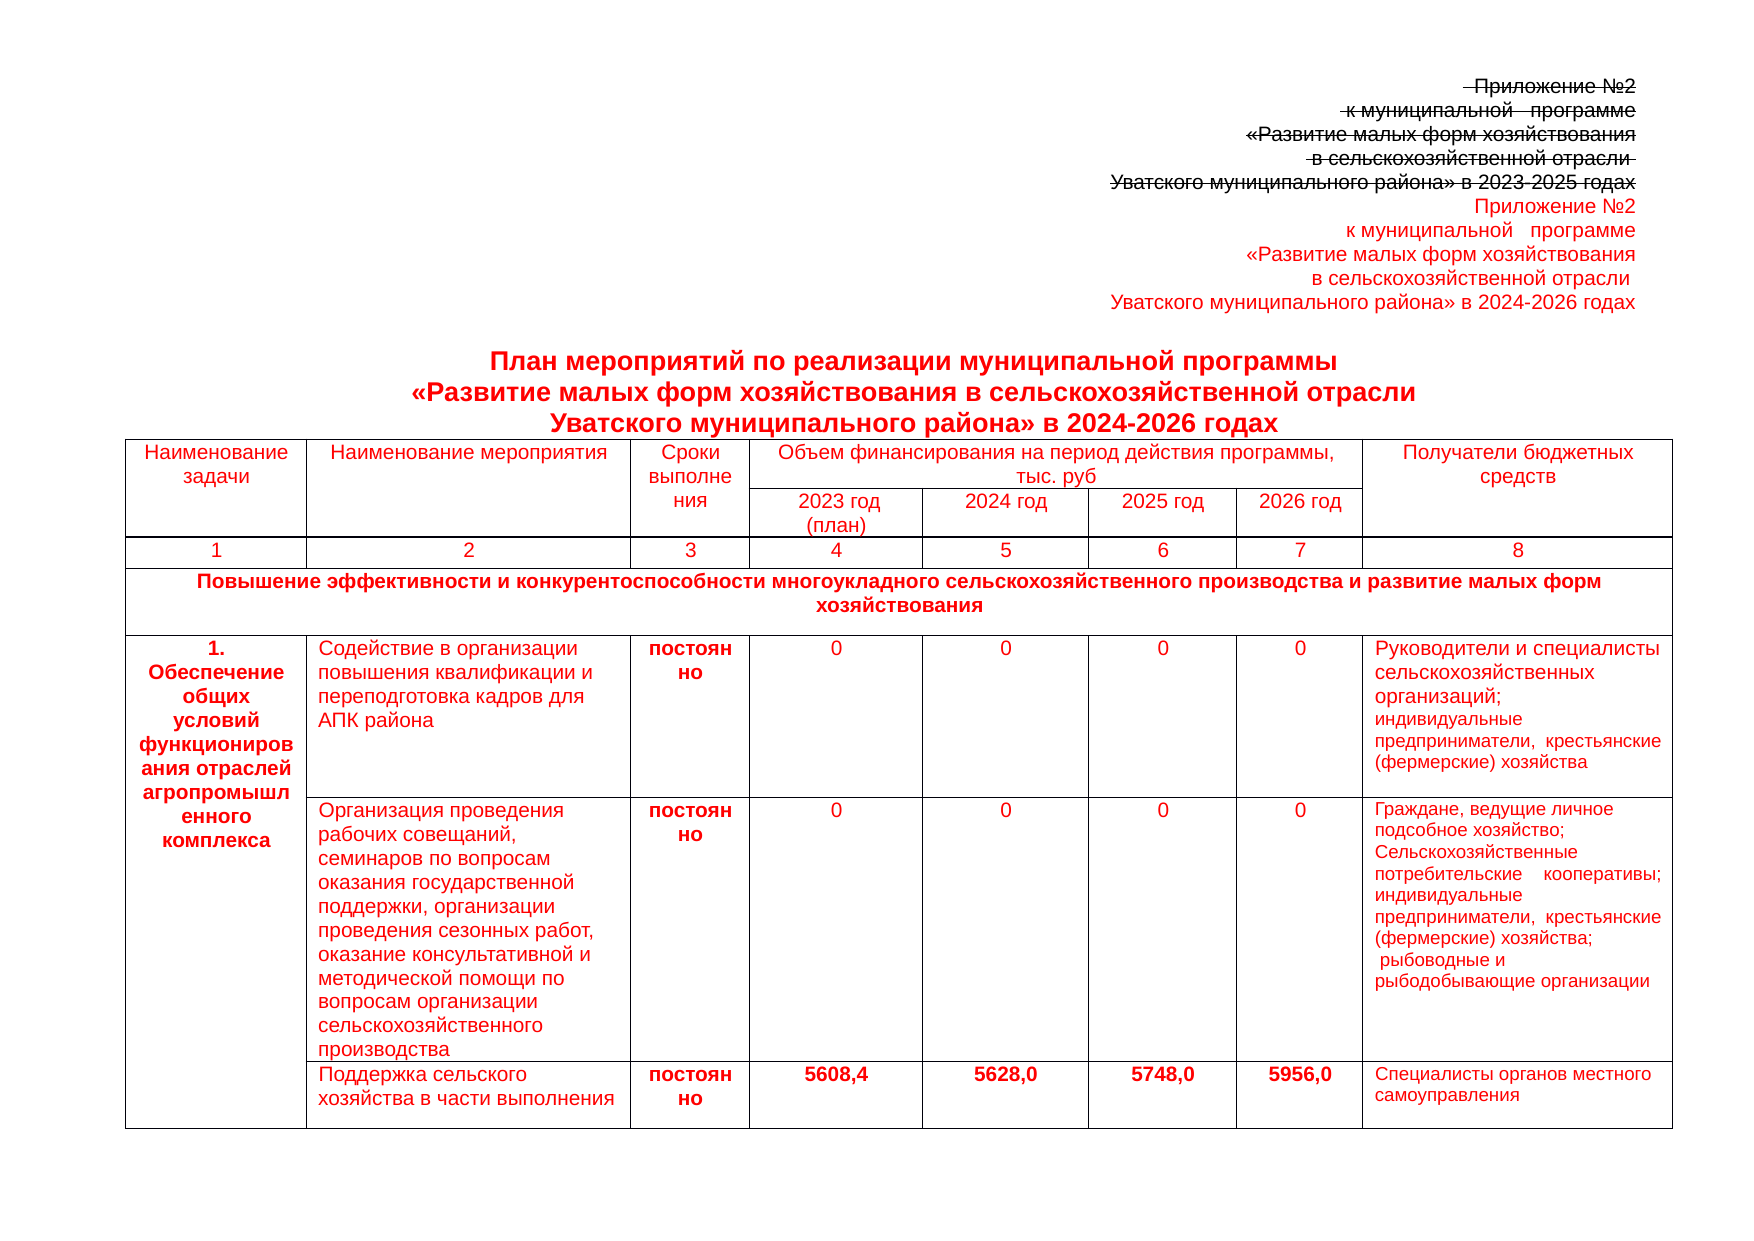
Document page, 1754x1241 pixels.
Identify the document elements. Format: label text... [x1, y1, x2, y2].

table_cell 5748,0 [1089, 1062, 1236, 1128]
table_header Сроки выполнения [631, 440, 749, 536]
table_cell постоянно [631, 1062, 749, 1128]
table_cell 8 [1363, 538, 1672, 568]
table_cell 2023 год (план) [750, 489, 922, 536]
table_cell 5628,0 [923, 1062, 1088, 1128]
table_cell Поддержка сельского хозяйства в части выполнения [307, 1062, 630, 1128]
table_cell Организация проведения рабочих совещаний, семинаров по вопросам оказания государственной поддержки, организации проведения сезонных работ, оказание консультативной и методической помощи по вопросам организации сельскохозяйственного производства [307, 798, 630, 1061]
table_cell 2 [307, 538, 630, 568]
table_cell 2024 год [923, 489, 1088, 536]
table_cell 7 [1237, 538, 1362, 568]
table_cell 1 [126, 538, 306, 568]
table_cell 0 [923, 636, 1088, 797]
table_cell 4 [750, 538, 922, 568]
table_cell Содействие в организации повышения квалификации и переподготовка кадров для АПК района [307, 636, 630, 797]
table_cell 0 [923, 798, 1088, 1061]
text Уватского муниципального района» в 2024-2026 годах [118, 407, 1636, 438]
text «Развитие малых форм хозяйствования в сельскохозяйственной отрасли [118, 376, 1636, 407]
table_cell 2026 год [1237, 489, 1362, 536]
table_cell 2025 год [1089, 489, 1236, 536]
table_cell постоянно [631, 798, 749, 1061]
table_cell 0 [750, 636, 922, 797]
table_cell 5 [923, 538, 1088, 568]
table_cell 0 [1089, 798, 1236, 1061]
table_cell 0 [750, 798, 922, 1061]
table_cell 5956,0 [1237, 1062, 1362, 1128]
table_cell Руководители и специалисты сельскохозяйственных организаций; индивидуальные предприниматели, крестьянские (фермерские) хозяйства [1363, 636, 1672, 797]
table_header Получатели бюджетных средств [1363, 440, 1672, 536]
table_cell 3 [631, 538, 749, 568]
table_cell 0 [1237, 636, 1362, 797]
table_header Объем финансирования на период действия программы, тыс. руб [750, 440, 1362, 487]
table_cell 0 [1089, 636, 1236, 797]
table_cell Граждане, ведущие личное подсобное хозяйство; Сельскохозяйственные потребительские кооперативы; индивидуальные предприниматели, крестьянские (фермерские) хозяйства; рыбоводные и рыбодобывающие организации [1363, 798, 1672, 1061]
table_cell 6 [1089, 538, 1236, 568]
table_cell постоянно [631, 636, 749, 797]
table_cell Специалисты органов местного самоуправления [1363, 1062, 1672, 1128]
table_header Наименование задачи [126, 440, 306, 536]
table_cell Повышение эффективности и конкурентоспособности многоукладного сельскохозяйственного производства и развитие малых форм хозяйствования [126, 569, 1672, 635]
table_cell 1. Обеспечение общих условий функционирования отраслей агропромышленного комплекса [126, 636, 306, 1128]
text План мероприятий по реализации муниципальной программы [118, 345, 1636, 376]
table_cell 0 [1237, 798, 1362, 1061]
table_cell 5608,4 [750, 1062, 922, 1128]
table_header Наименование мероприятия [307, 440, 630, 536]
